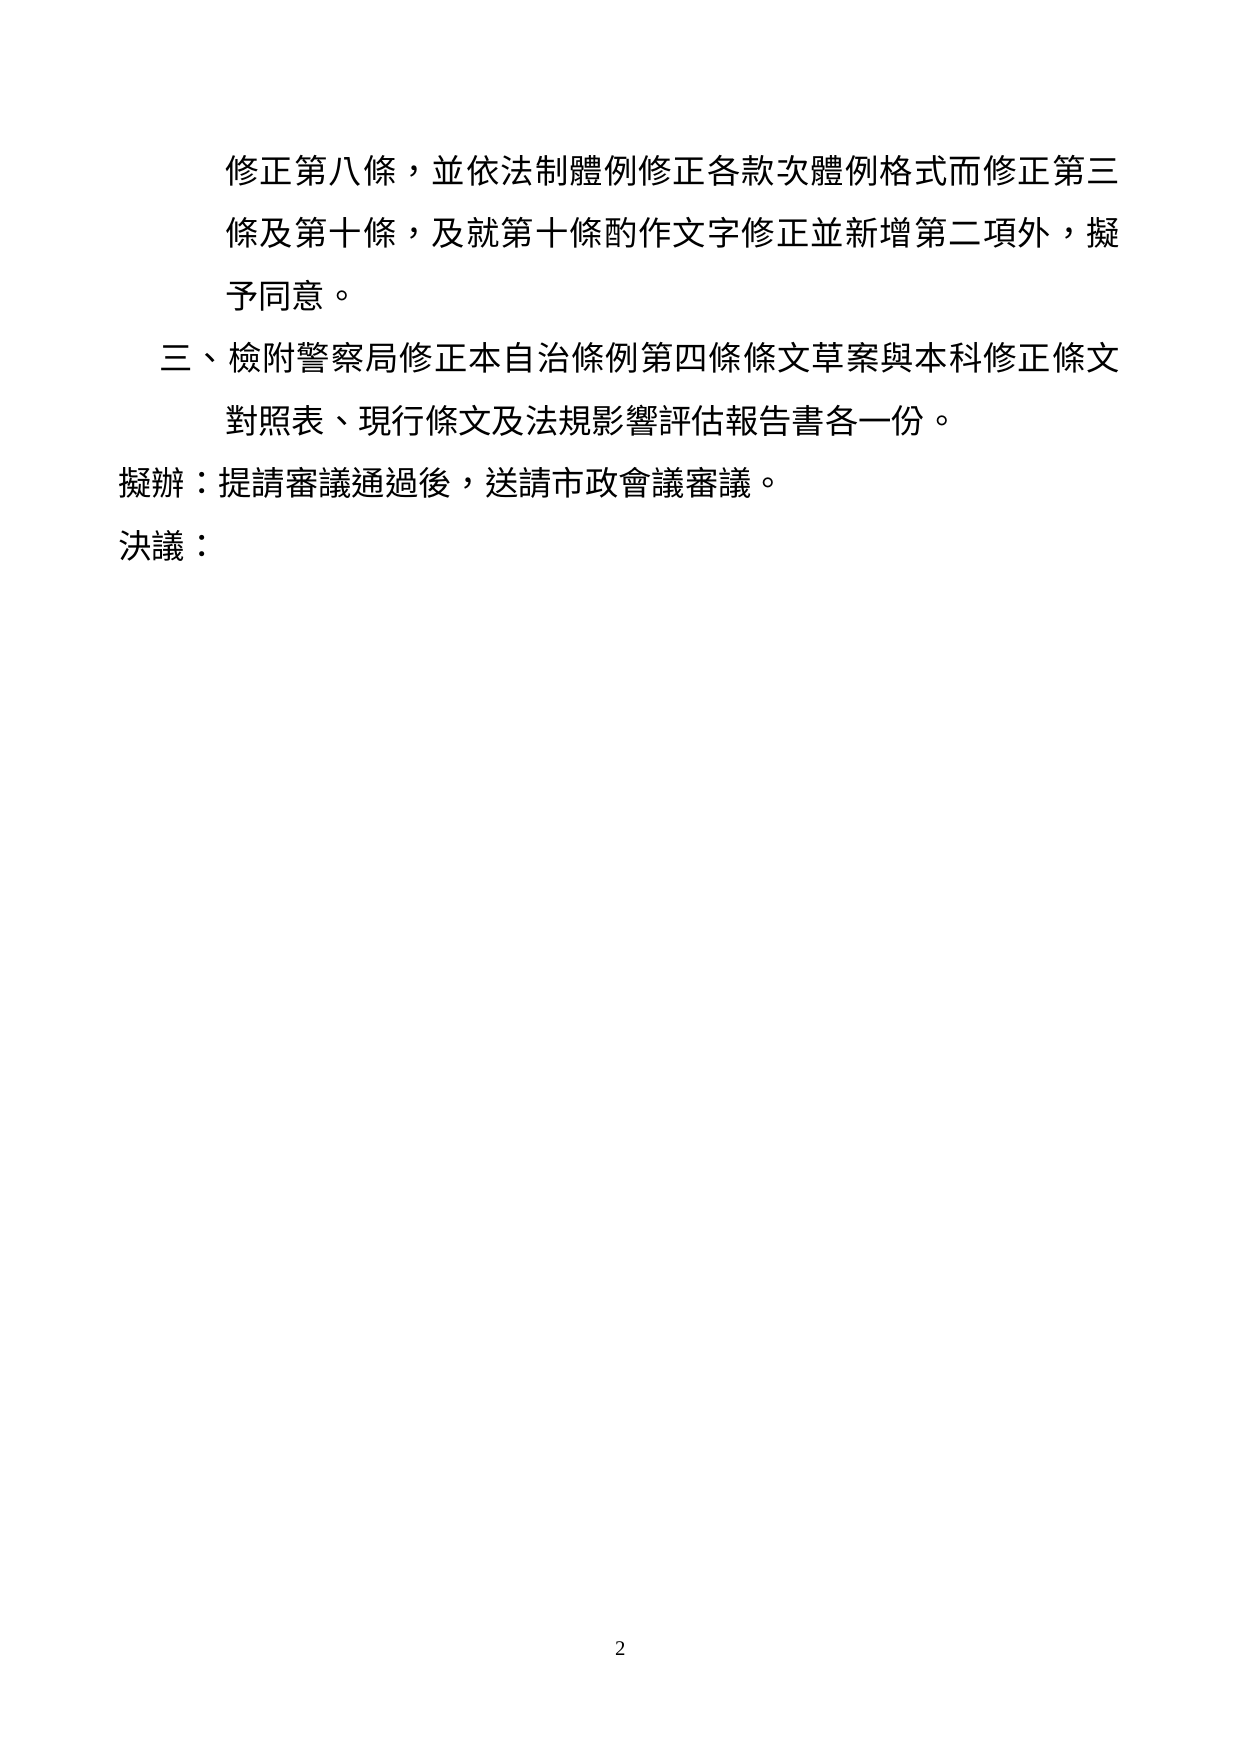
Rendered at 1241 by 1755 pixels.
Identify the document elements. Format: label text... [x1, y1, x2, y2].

text 二、上開修正條文經核與臺北市法規標準自治條例第二十六條第二款規定：「市法規有下列情形之一者，得修正之：……二、因有關法規之修正或廢止而應配合修正者。」尚無不合，本科除就修正說明酌作修正，另依本自治條例前次修正報請行政院備查時，行政院九十二年十月十五日院臺內字第０九二００五四０七六號函及行政院秘書長九十三年三月二十九日院臺法字第０九三０００一五０六號函檢附之相關機關意見，修正第八條，並依法制體例修正各款次體例格式而修正第三條及第十條，及就第十條酌作文字修正並新增第二項外，擬予同意。 [125, 127, 1122, 314]
text 決議： [118, 502, 1122, 564]
text 三、檢附警察局修正本自治條例第四條條文草案與本科修正條文對照表、現行條文及法規影響評估報告書各一份。 [125, 314, 1122, 439]
text 擬辦：提請審議通過後，送請市政會議審議。 [118, 439, 1122, 502]
